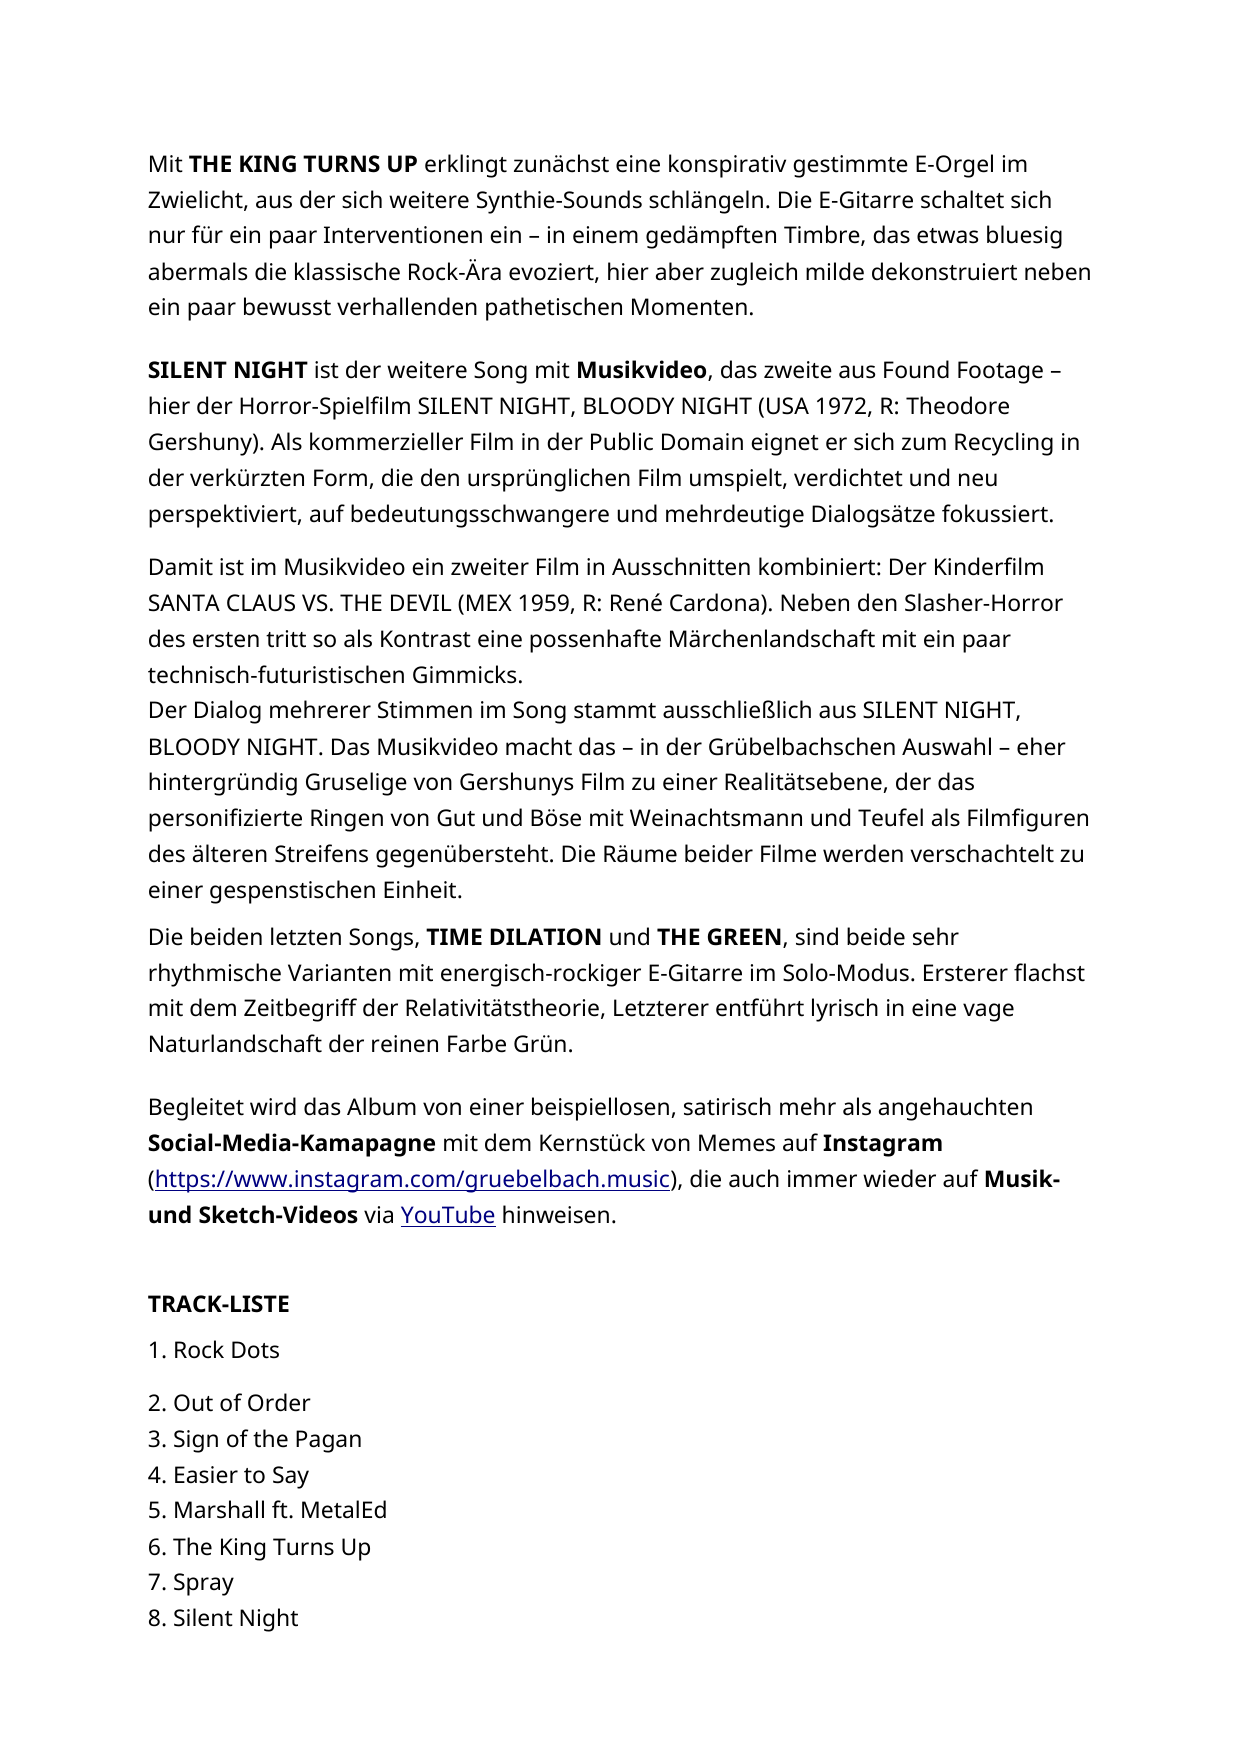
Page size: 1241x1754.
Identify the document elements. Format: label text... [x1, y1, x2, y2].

text Mit THE KING TURNS UP erklingt zunächst eine konspirativ gestimmte E-Orgel im Zwielicht, aus der sich weitere Synthie-Sounds schlängeln. Die E-Gitarre schaltet sich nur für ein paar Interventionen ein – in einem gedämpften Timbre, das etwas bluesig abermals die klassische Rock-Ära evoziert, hier aber zugleich milde dekonstruiert neben ein paar bewusst verhallenden pathetischen Momenten. [148, 148, 1093, 323]
text 3. Sign of the Pagan [148, 1423, 1093, 1454]
text Damit ist im Musikvideo ein zweiter Film in Ausschnitten kombiniert: Der Kinderfilm SANTA CLAUS VS. THE DEVIL (MEX 1959, R: René Cardona). Neben den Slasher-Horror des ersten tritt so als Kontrast eine possenhafte Märchenlandschaft mit ein paar technisch-futuristischen Gimmicks. [148, 551, 1093, 690]
text TRACK-LISTE [148, 1288, 1093, 1319]
text 5. Marshall ft. MetalEd [148, 1494, 1093, 1526]
text Die beiden letzten Songs, TIME DILATION und THE GREEN, sind beide sehr rhythmische Varianten mit energisch-rockiger E-Gitarre im Solo-Modus. Ersterer flachst mit dem Zeitbegriff der Relativitätstheorie, Letzterer entführt lyrisch in eine vage Naturlandschaft der reinen Farbe Grün. [148, 921, 1093, 1059]
text Begleitet wird das Album von einer beispiellosen, satirisch mehr als angehauchten Social-Media-Kamapagne mit dem Kernstück von Memes auf Instagram (https://www.instagram.com/gruebelbach.music), die auch immer wieder auf Musik- und Sketch-Videos via YouTube hinweisen. [148, 1091, 1093, 1230]
text 6. The King Turns Up [148, 1530, 1093, 1562]
text 2. Out of Order [148, 1387, 1093, 1418]
text SILENT NIGHT ist der weitere Song mit Musikvideo, das zweite aus Found Footage – hier der Horror-Spielfilm SILENT NIGHT, BLOODY NIGHT (USA 1972, R: Theodore Gershuny). Als kommerzieller Film in der Public Domain eignet er sich zum Recycling in der verkürzten Form, die den ursprünglichen Film umspielt, verdichtet und neu perspektiviert, auf bedeutungsschwangere und mehrdeutige Dialogsätze fokussiert. [148, 354, 1093, 529]
text Der Dialog mehrerer Stimmen im Song stammt ausschließlich aus SILENT NIGHT, BLOODY NIGHT. Das Musikvideo macht das – in der Grübelbachschen Auswahl – eher hintergründig Gruselige von Gershunys Film zu einer Realitätsebene, der das personifizierte Ringen von Gut und Böse mit Weinachtsmann und Teufel als Filmfiguren des älteren Streifens gegenübersteht. Die Räume beider Filme werden verschachtelt zu einer gespenstischen Einheit. [148, 694, 1093, 905]
text 4. Easier to Say [148, 1458, 1093, 1490]
text 8. Silent Night [148, 1602, 1093, 1633]
text 7. Spray [148, 1566, 1093, 1598]
text 1. Rock Dots [148, 1334, 1093, 1365]
